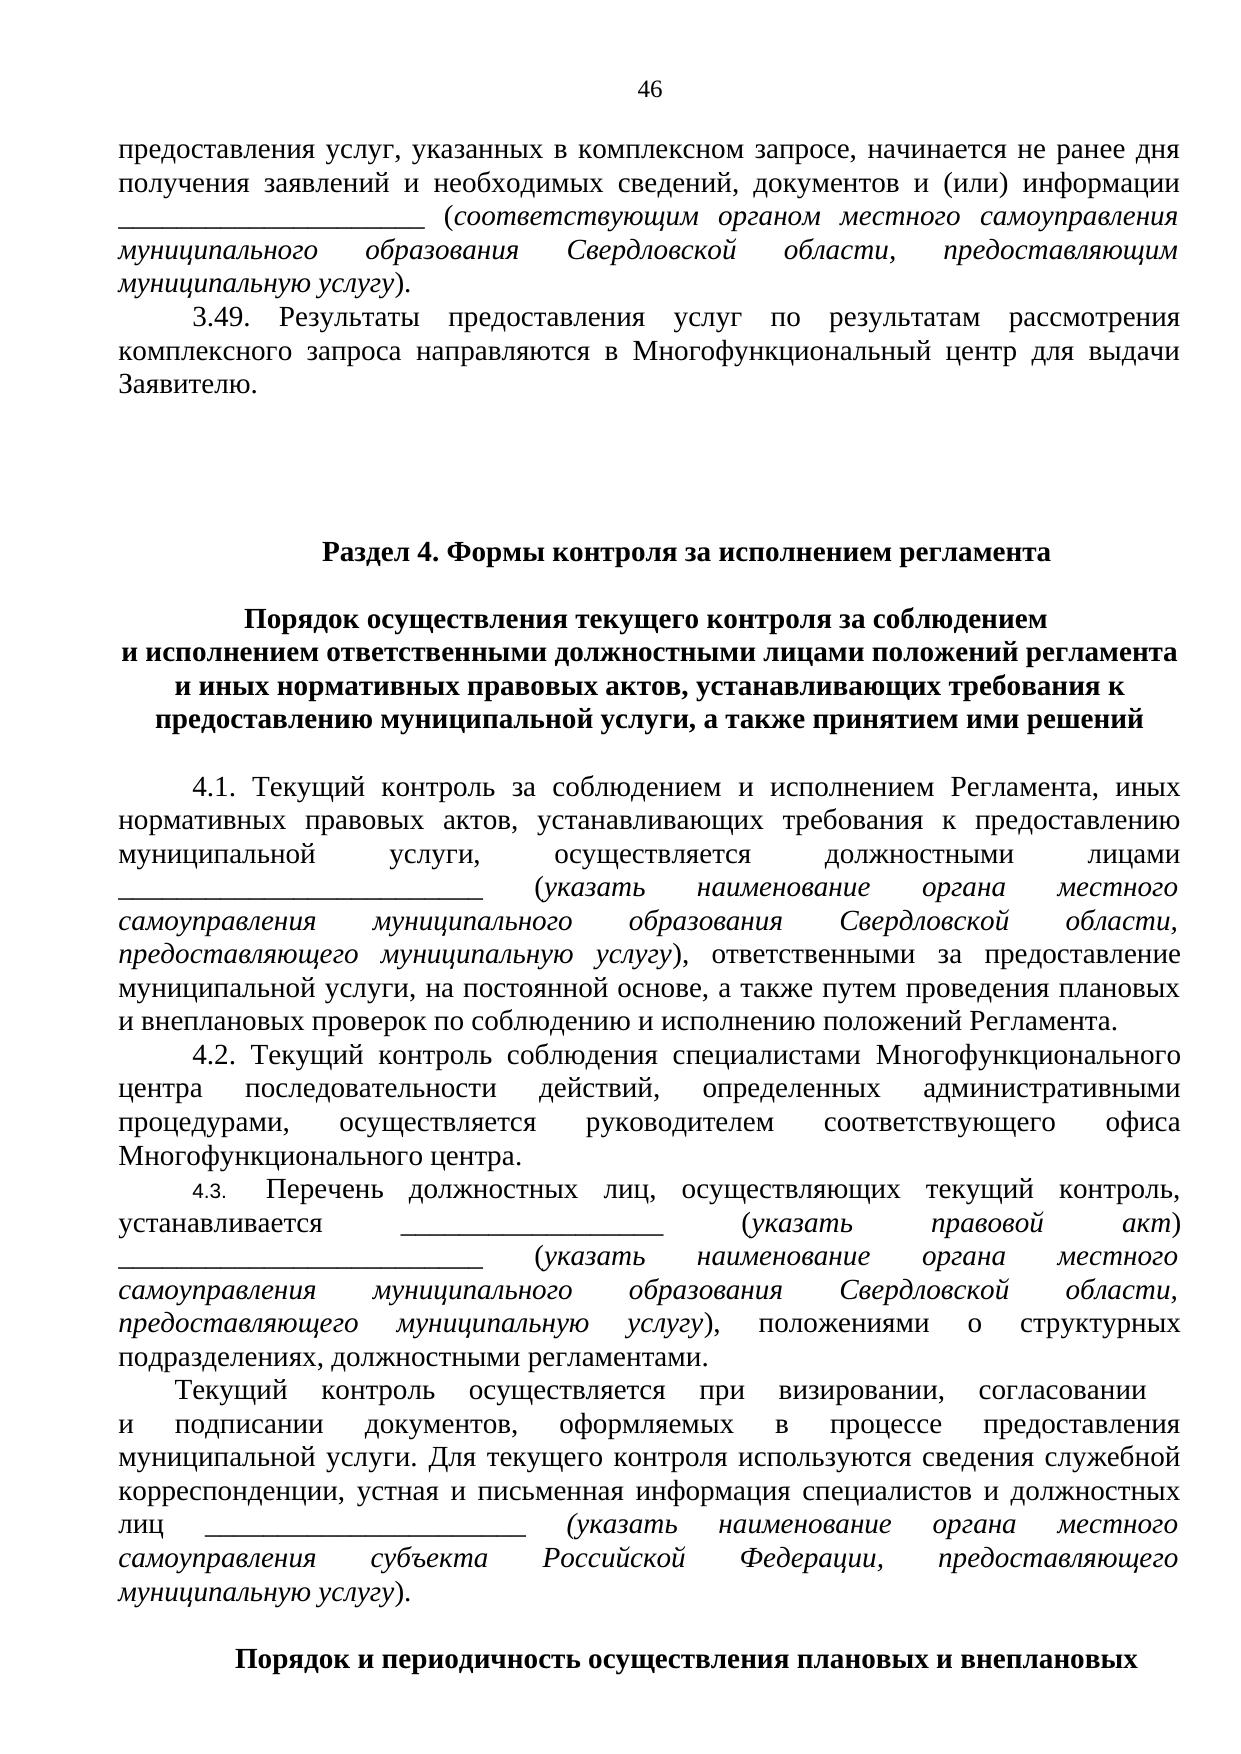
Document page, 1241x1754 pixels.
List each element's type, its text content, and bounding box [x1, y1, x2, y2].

list Перечень должностных лиц, осуществляющих текущий контроль, устанавливается __________________ (указать правовой акт) _________________________ (указать наименование органа местного самоуправления муниципального образования Свердловской области, предоставляющего муниципальную услугу), положениями о структурных подразделениях, должностными регламентами. [118, 1171, 1181, 1372]
text 4.2. Текущий контроль соблюдения специалистами Многофункционального центра последовательности действий, определенных административными процедурами, осуществляется руководителем соответствующего офиса Многофункционального центра. [118, 1037, 1181, 1171]
text 3.49. Результаты предоставления услуг по результатам рассмотрения комплексного запроса направляются в Многофункциональный центр для выдачи Заявителю. [118, 299, 1181, 400]
text Текущий контроль осуществляется при визировании, согласовании и подписании документов, оформляемых в процессе предоставления муниципальной услуги. Для текущего контроля используются сведения служебной корреспонденции, устная и письменная информация специалистов и должностных лиц ______________________ (указать наименование органа местного самоуправления субъекта Российской Федерации, предоставляющего муниципальную услугу). [118, 1372, 1181, 1607]
text 4.1. Текущий контроль за соблюдением и исполнением Регламента, иных нормативных правовых актов, устанавливающих требования к предоставлению муниципальной услуги, осуществляется должностными лицами _________________________ (указать наименование органа местного самоуправления муниципального образования Свердловской области, предоставляющего муниципальную услугу), ответственными за предоставление муниципальной услуги, на постоянной основе, а также путем проведения плановых и внеплановых проверок по соблюдению и исполнению положений Регламента. [118, 769, 1181, 1037]
text предоставления услуг, указанных в комплексном запросе, начинается не ранее дня получения заявлений и необходимых сведений, документов и (или) информации _____________________ (соответствующим органом местного самоуправления муниципального образования Свердловской области, предоставляющим муниципальную услугу). [118, 131, 1181, 299]
text Раздел 4. Формы контроля за исполнением регламента [118, 534, 1181, 567]
text Порядок и периодичность осуществления плановых и внеплановых [118, 1641, 1181, 1674]
text Порядок осуществления текущего контроля за соблюдением и исполнением ответственными должностными лицами положений регламента и иных нормативных правовых актов, устанавливающих требования к предоставлению муниципальной услуги, а также принятием ими решений [118, 601, 1181, 735]
